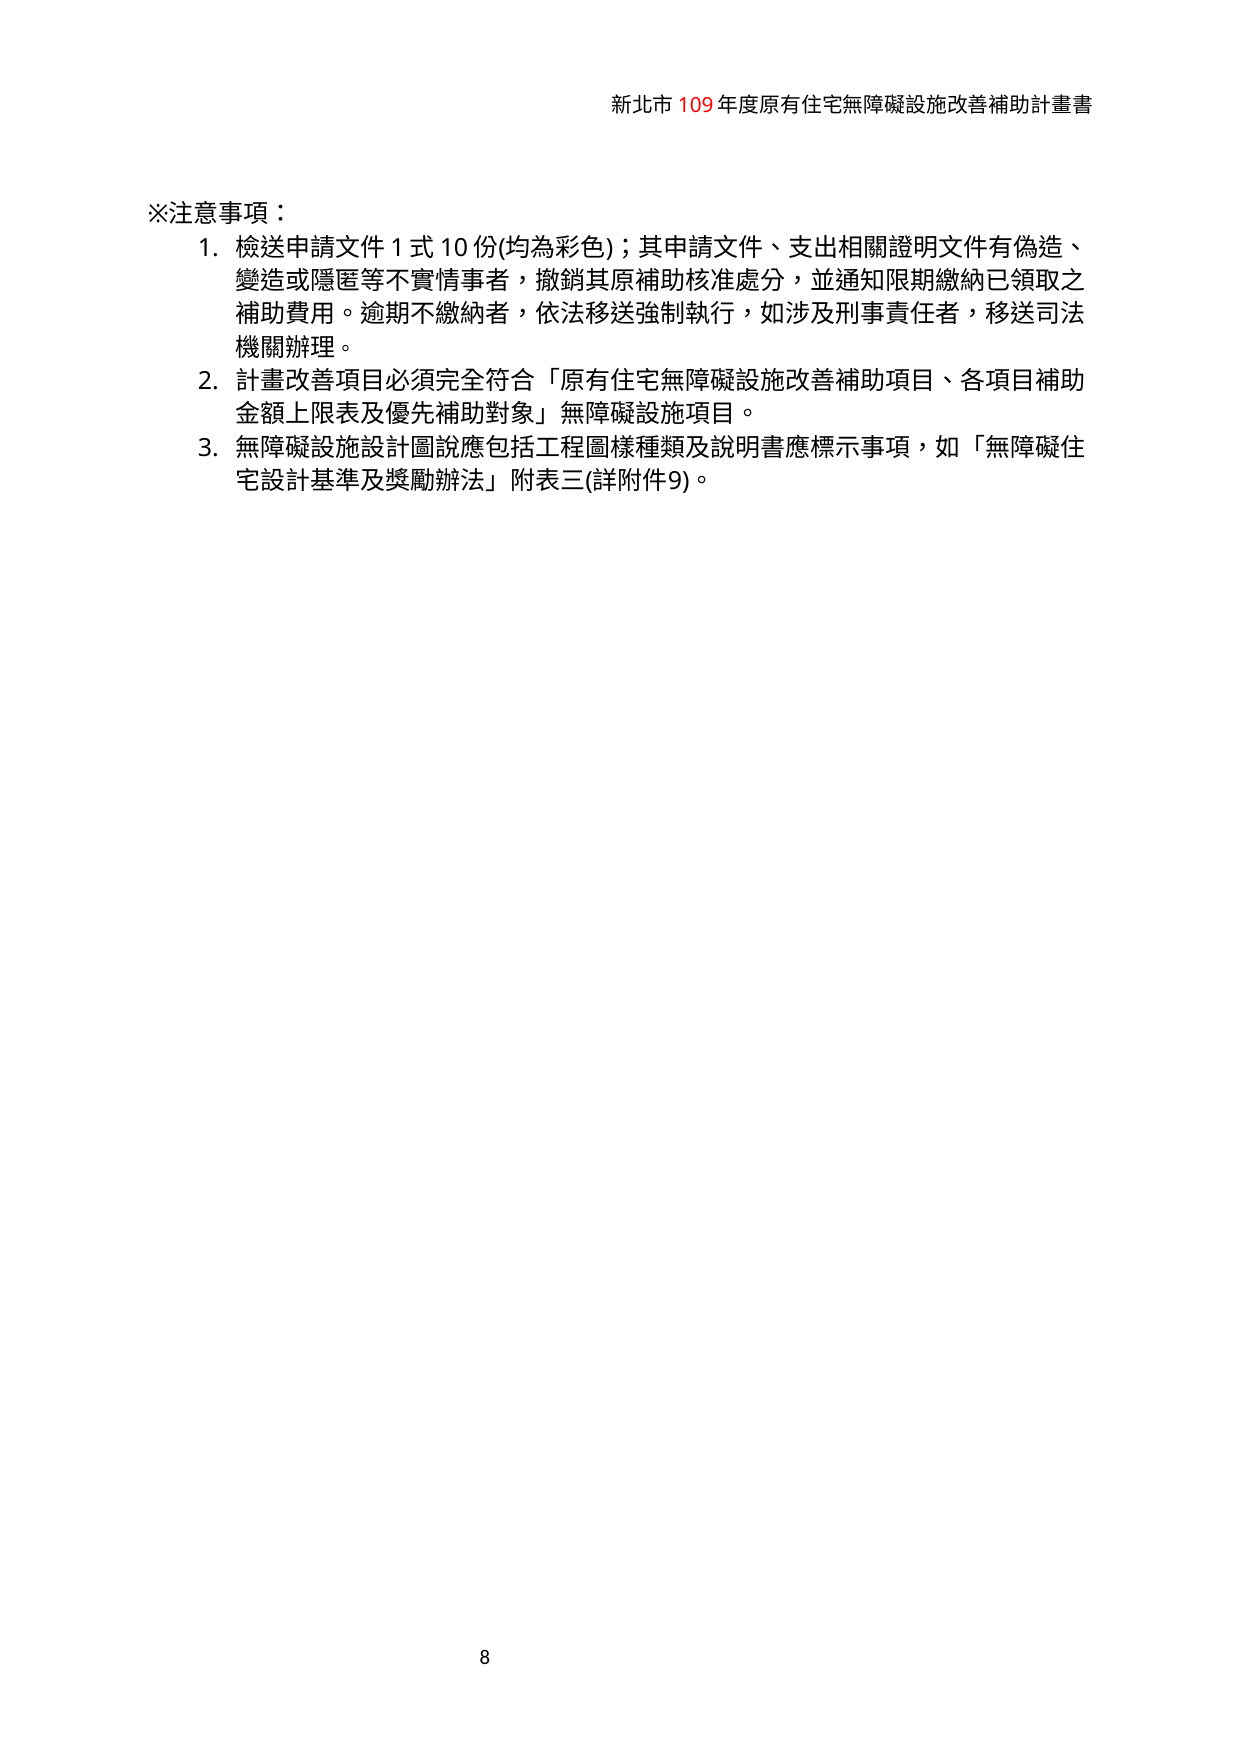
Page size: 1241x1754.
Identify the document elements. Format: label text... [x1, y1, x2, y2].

text ※注意事項： [148, 196, 1092, 229]
list 無障礙設施設計圖說應包括工程圖樣種類及說明書應標示事項，如「無障礙住宅設計基準及獎勵辦法」附表三(詳附件9)。 [198, 429, 1092, 496]
list 計畫改善項目必須完全符合「原有住宅無障礙設施改善補助項目、各項目補助金額上限表及優先補助對象」無障礙設施項目。 [198, 363, 1092, 429]
list 檢送申請文件1式10份(均為彩色)；其申請文件、支出相關證明文件有偽造、變造或隱匿等不實情事者，撤銷其原補助核准處分，並通知限期繳納已領取之補助費用。逾期不繳納者，依法移送強制執行，如涉及刑事責任者，移送司法機關辦理。 [198, 229, 1092, 363]
